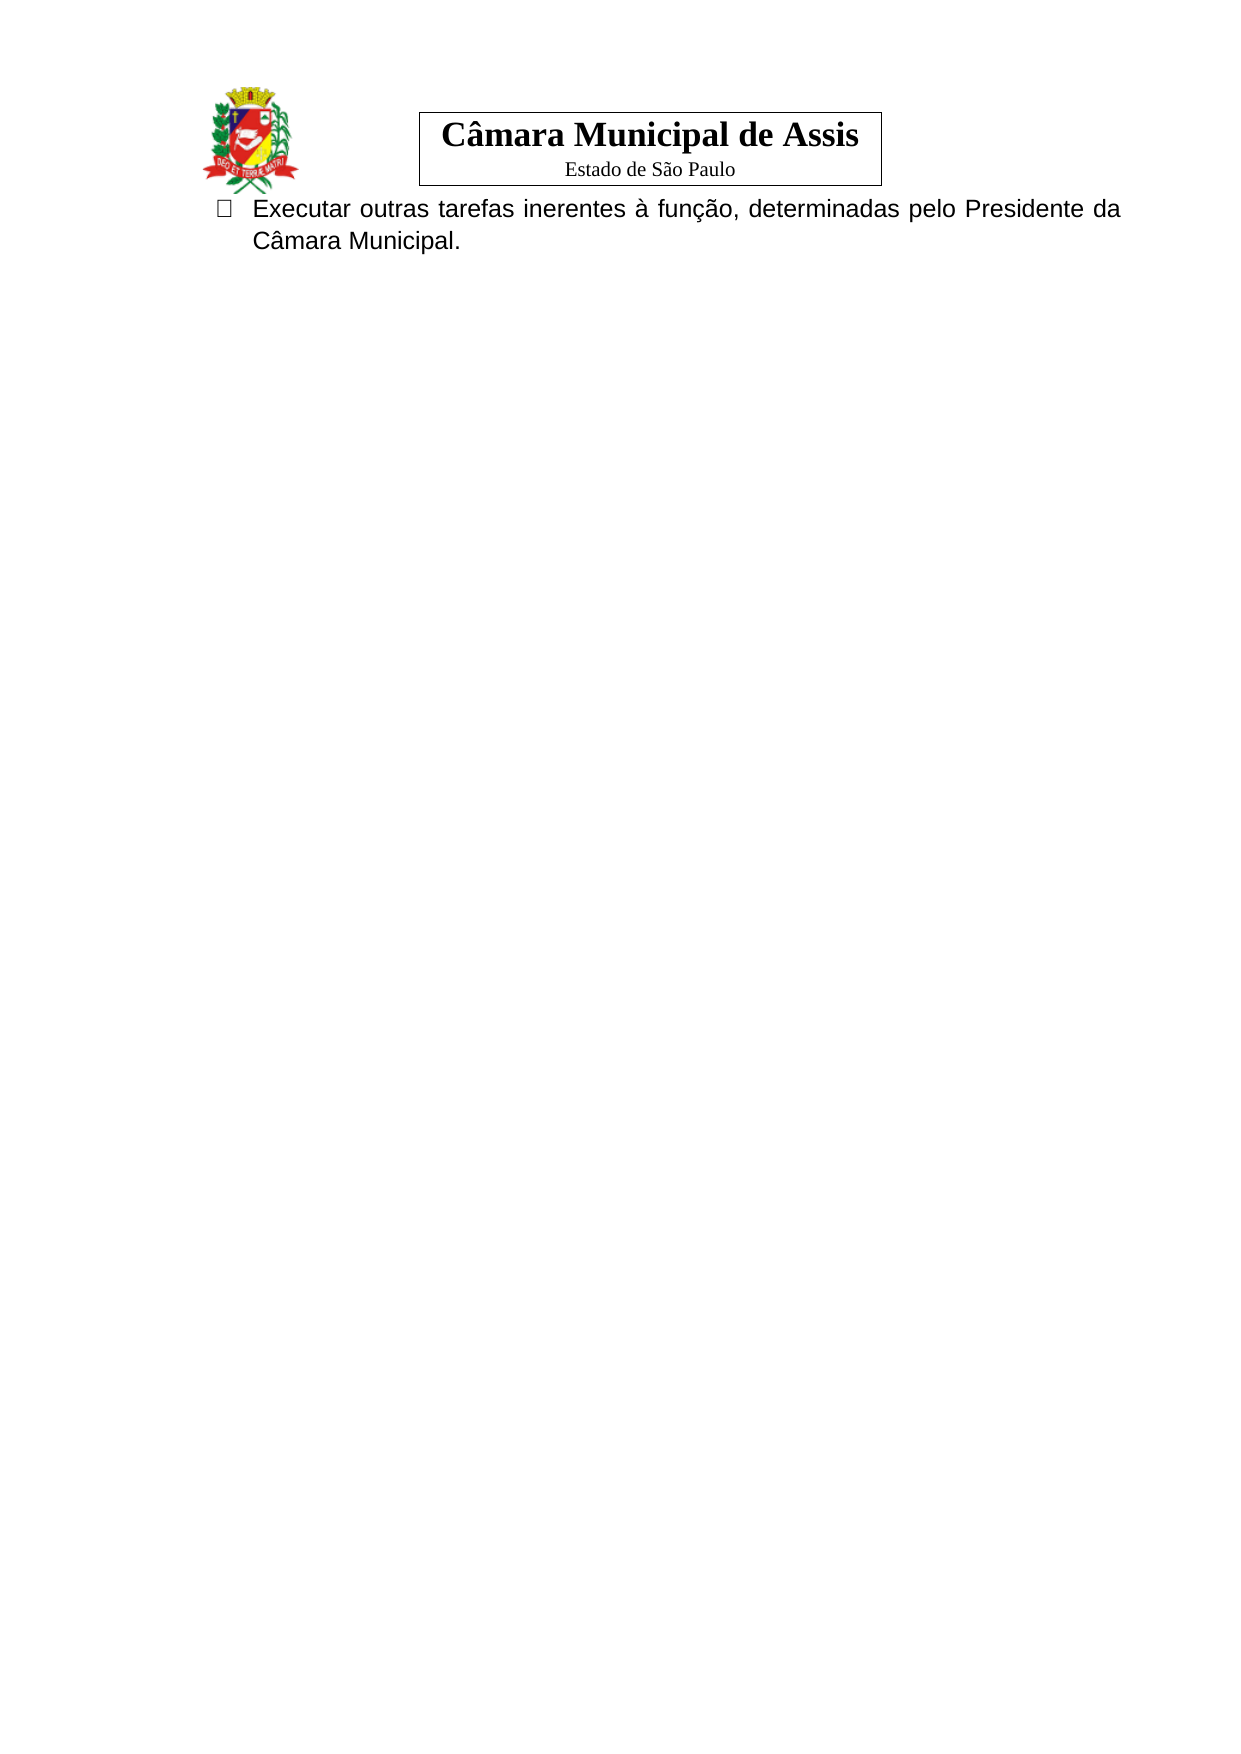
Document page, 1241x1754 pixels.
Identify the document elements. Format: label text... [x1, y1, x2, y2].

picture [202, 87, 299, 194]
list Executar outras tarefas inerentes à função, determinadas pelo Presidente da Câmara Municipal. [215, 194, 1122, 255]
